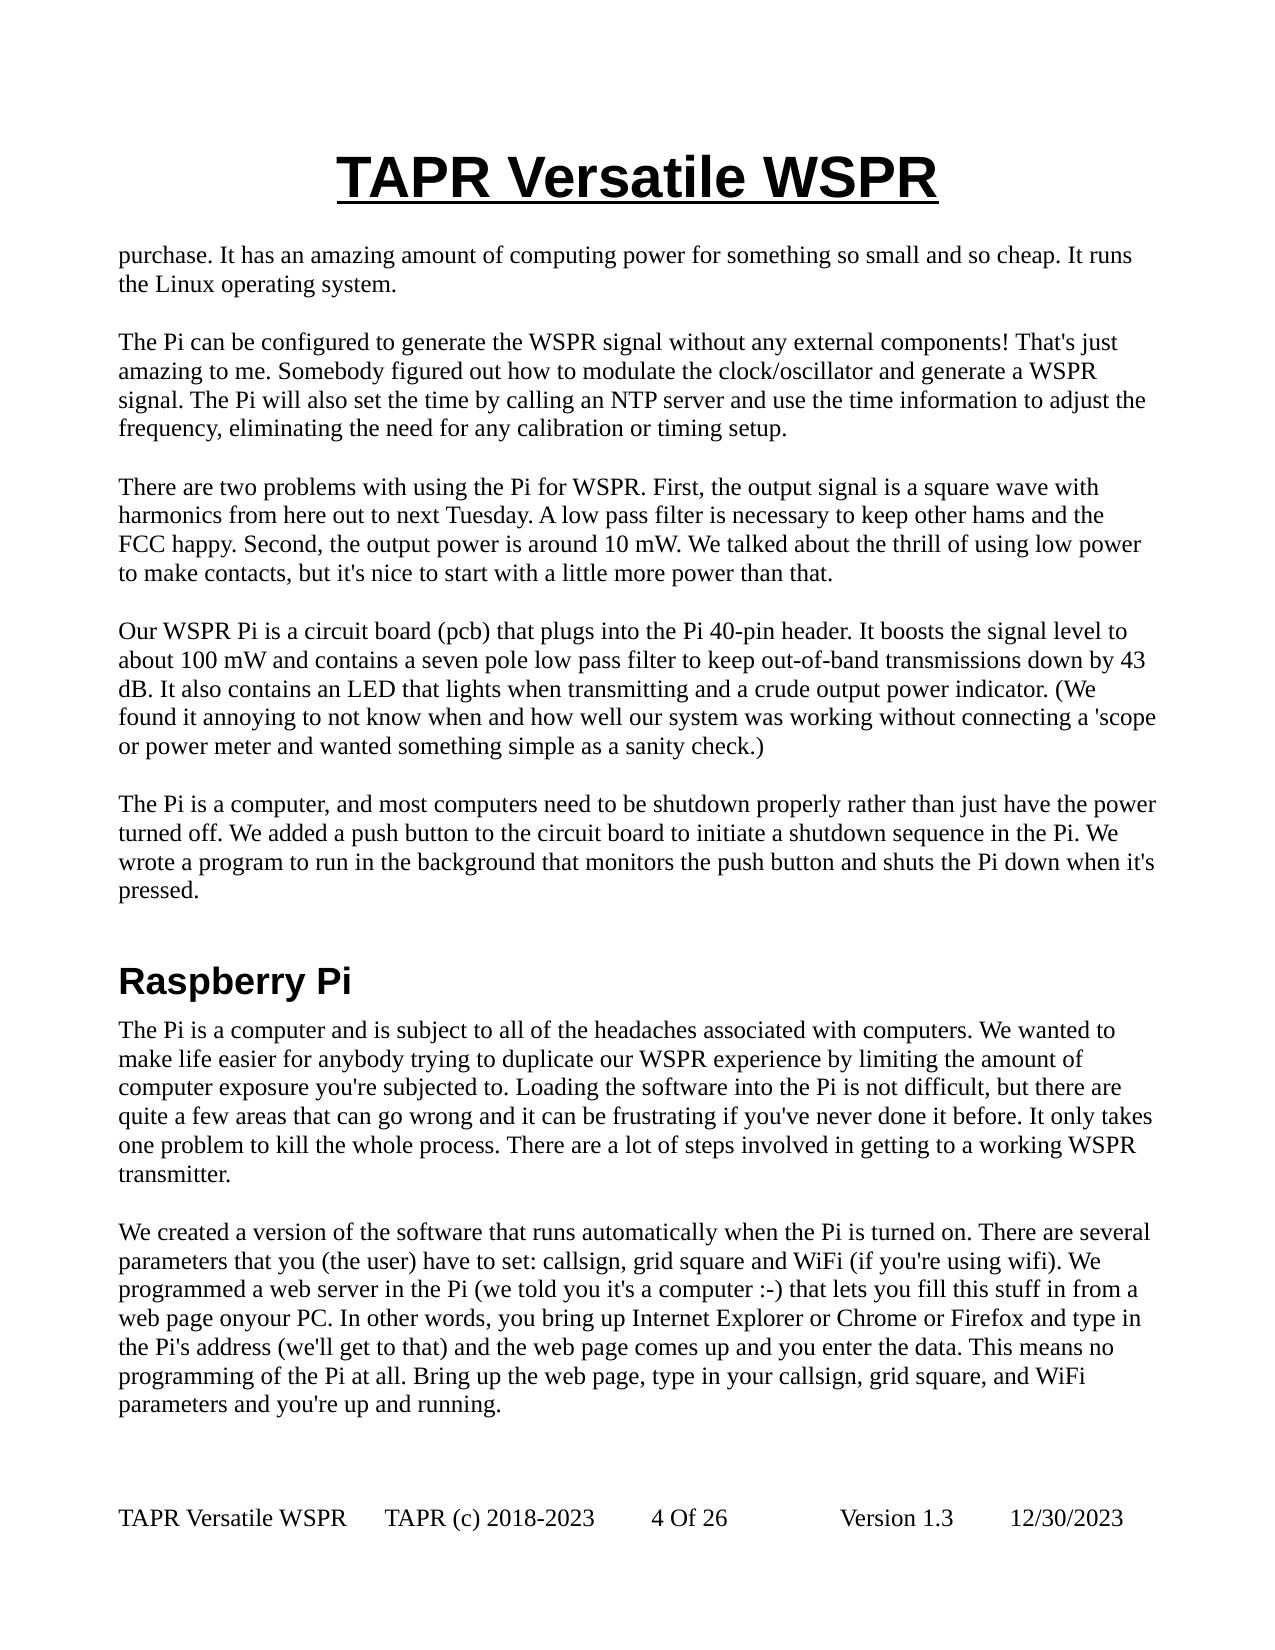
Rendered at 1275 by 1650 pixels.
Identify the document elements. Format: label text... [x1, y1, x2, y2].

text The Pi is a computer, and most computers need to be shutdown properly rather than just have the power turned off. We added a push button to the circuit board to initiate a shutdown sequence in the Pi. We wrote a program to run in the background that monitors the push button and shuts the Pi down when it's pressed. [118, 789, 1157, 904]
text The Pi can be configured to generate the WSPR signal without any external components! That's just amazing to me. Somebody figured out how to modulate the clock/oscillator and generate a WSPR signal. The Pi will also set the time by calling an NTP server and use the time information to adjust the frequency, eliminating the need for any calibration or timing setup. [118, 327, 1157, 442]
subtitle Raspberry Pi [118, 959, 1157, 1002]
text We created a version of the software that runs automatically when the Pi is turned on. There are several parameters that you (the user) have to set: callsign, grid square and WiFi (if you're using wifi). We programmed a web server in the Pi (we told you it's a computer :-) that lets you fill this stuff in from a web page onyour PC. In other words, you bring up Internet Explorer or Chrome or Firefox and type in the Pi's address (we'll get to that) and the web page comes up and you enter the data. This means no programming of the Pi at all. Bring up the web page, type in your callsign, grid square, and WiFi parameters and you're up and running. [118, 1217, 1157, 1418]
text purchase. It has an amazing amount of computing power for something so small and so cheap. It runs the Linux operating system. [118, 240, 1157, 298]
text The Pi is a computer and is subject to all of the headaches associated with computers. We wanted to make life easier for anybody trying to duplicate our WSPR experience by limiting the amount of computer exposure you're subjected to. Loading the software into the Pi is not difficult, but there are quite a few areas that can go wrong and it can be frustrating if you've never done it before. It only takes one problem to kill the whole process. There are a lot of steps involved in getting to a working WSPR transmitter. [118, 1015, 1157, 1187]
text There are two problems with using the Pi for WSPR. First, the output signal is a square wave with harmonics from here out to next Tuesday. A low pass filter is necessary to keep other hams and the FCC happy. Second, the output power is around 10 mW. We talked about the thrill of using low power to make contacts, but it's nice to start with a little more power than that. [118, 472, 1157, 587]
text Our WSPR Pi is a circuit board (pcb) that plugs into the Pi 40-pin header. It boosts the signal level to about 100 mW and contains a seven pole low pass filter to keep out-of-band transmissions down by 43 dB. It also contains an LED that lights when transmitting and a crude output power indicator. (We found it annoying to not know when and how well our system was working without connecting a 'scope or power meter and wanted something simple as a sanity check.) [118, 616, 1157, 760]
